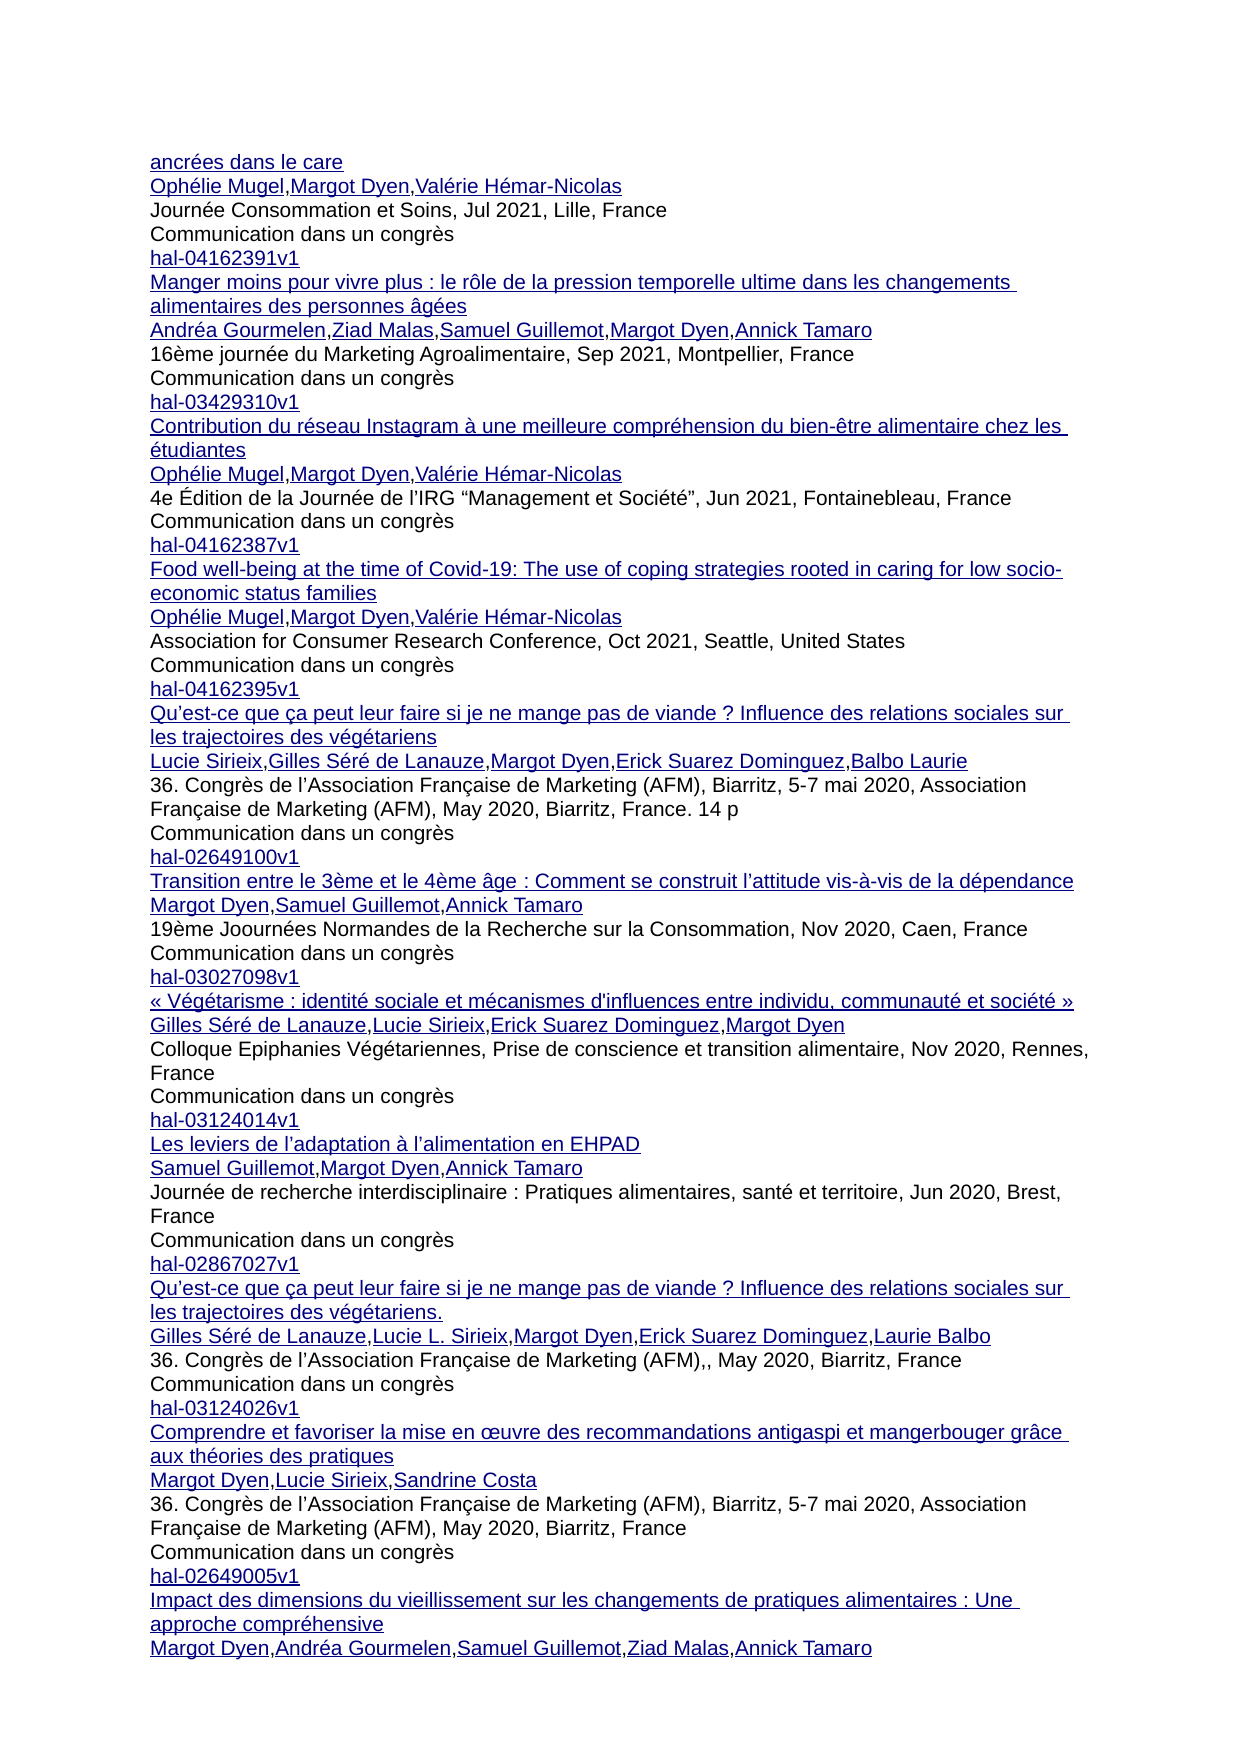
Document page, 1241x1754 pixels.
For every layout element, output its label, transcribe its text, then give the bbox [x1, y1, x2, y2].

table_cell Food well-being at the time of Covid-19: The use of coping strategies rooted in caring for low socio-economic status families Ophélie Mugel,Margot Dyen,Valérie Hémar-Nicolas Association for Consumer Research Conference, Oct 2021, Seattle, United States Communication dans un congrès hal-04162395v1 [150, 557, 1090, 701]
table_cell Manger moins pour vivre plus : le rôle de la pression temporelle ultime dans les changements alimentaires des personnes âgées Andréa Gourmelen,Ziad Malas,Samuel Guillemot,Margot Dyen,Annick Tamaro 16ème journée du Marketing Agroalimentaire, Sep 2021, Montpellier, France Communication dans un congrès hal-03429310v1 [150, 270, 1090, 413]
table_cell Comprendre et favoriser la mise en œuvre des recommandations antigaspi et mangerbouger grâce aux théories des pratiques Margot Dyen,Lucie Sirieix,Sandrine Costa 36. Congrès de l’Association Française de Marketing (AFM), Biarritz, 5-7 mai 2020, Association Française de Marketing (AFM), May 2020, Biarritz, France Communication dans un congrès hal-02649005v1 [150, 1420, 1090, 1587]
table_cell Les leviers de l’adaptation à l’alimentation en EHPAD Samuel Guillemot,Margot Dyen,Annick Tamaro Journée de recherche interdisciplinaire : Pratiques alimentaires, santé et territoire, Jun 2020, Brest, France Communication dans un congrès hal-02867027v1 [150, 1132, 1090, 1276]
table_cell Qu’est-ce que ça peut leur faire si je ne mange pas de viande ? Influence des relations sociales sur les trajectoires des végétariens. Gilles Séré de Lanauze,Lucie L. Sirieix,Margot Dyen,Erick Suarez Dominguez,Laurie Balbo 36. Congrès de l’Association Française de Marketing (AFM),, May 2020, Biarritz, France Communication dans un congrès hal-03124026v1 [150, 1276, 1090, 1420]
table_cell Qu’est-ce que ça peut leur faire si je ne mange pas de viande ? Influence des relations sociales sur les trajectoires des végétariens Lucie Sirieix,Gilles Séré de Lanauze,Margot Dyen,Erick Suarez Dominguez,Balbo Laurie 36. Congrès de l’Association Française de Marketing (AFM), Biarritz, 5-7 mai 2020, Association Française de Marketing (AFM), May 2020, Biarritz, France. 14 p Communication dans un congrès hal-02649100v1 [150, 701, 1090, 869]
table_cell Impact des dimensions du vieillissement sur les changements de pratiques alimentaires : Une approche compréhensive Margot Dyen,Andréa Gourmelen,Samuel Guillemot,Ziad Malas,Annick Tamaro [150, 1588, 1090, 1659]
table_cell « Végétarisme : identité sociale et mécanismes d'influences entre individu, communauté et société » Gilles Séré de Lanauze,Lucie Sirieix,Erick Suarez Dominguez,Margot Dyen Colloque Epiphanies Végétariennes, Prise de conscience et transition alimentaire, Nov 2020, Rennes, France Communication dans un congrès hal-03124014v1 [150, 989, 1090, 1132]
table_cell Transition entre le 3ème et le 4ème âge : Comment se construit l’attitude vis-à-vis de la dépendance Margot Dyen,Samuel Guillemot,Annick Tamaro 19ème Joournées Normandes de la Recherche sur la Consommation, Nov 2020, Caen, France Communication dans un congrès hal-03027098v1 [150, 869, 1090, 988]
table_cell Contribution du réseau Instagram à une meilleure compréhension du bien-être alimentaire chez les étudiantes Ophélie Mugel,Margot Dyen,Valérie Hémar-Nicolas 4e Édition de la Journée de l’IRG “Management et Société”, Jun 2021, Fontainebleau, France Communication dans un congrès hal-04162387v1 [150, 414, 1090, 557]
table_cell Le bien-être alimentaire des familles vulnérables à l’épreuve de la Covid 19 : des stratégies de coping ancrées dans le care Ophélie Mugel,Margot Dyen,Valérie Hémar-Nicolas Journée Consommation et Soins, Jul 2021, Lille, France Communication dans un congrès hal-04162391v1 [150, 150, 1090, 270]
